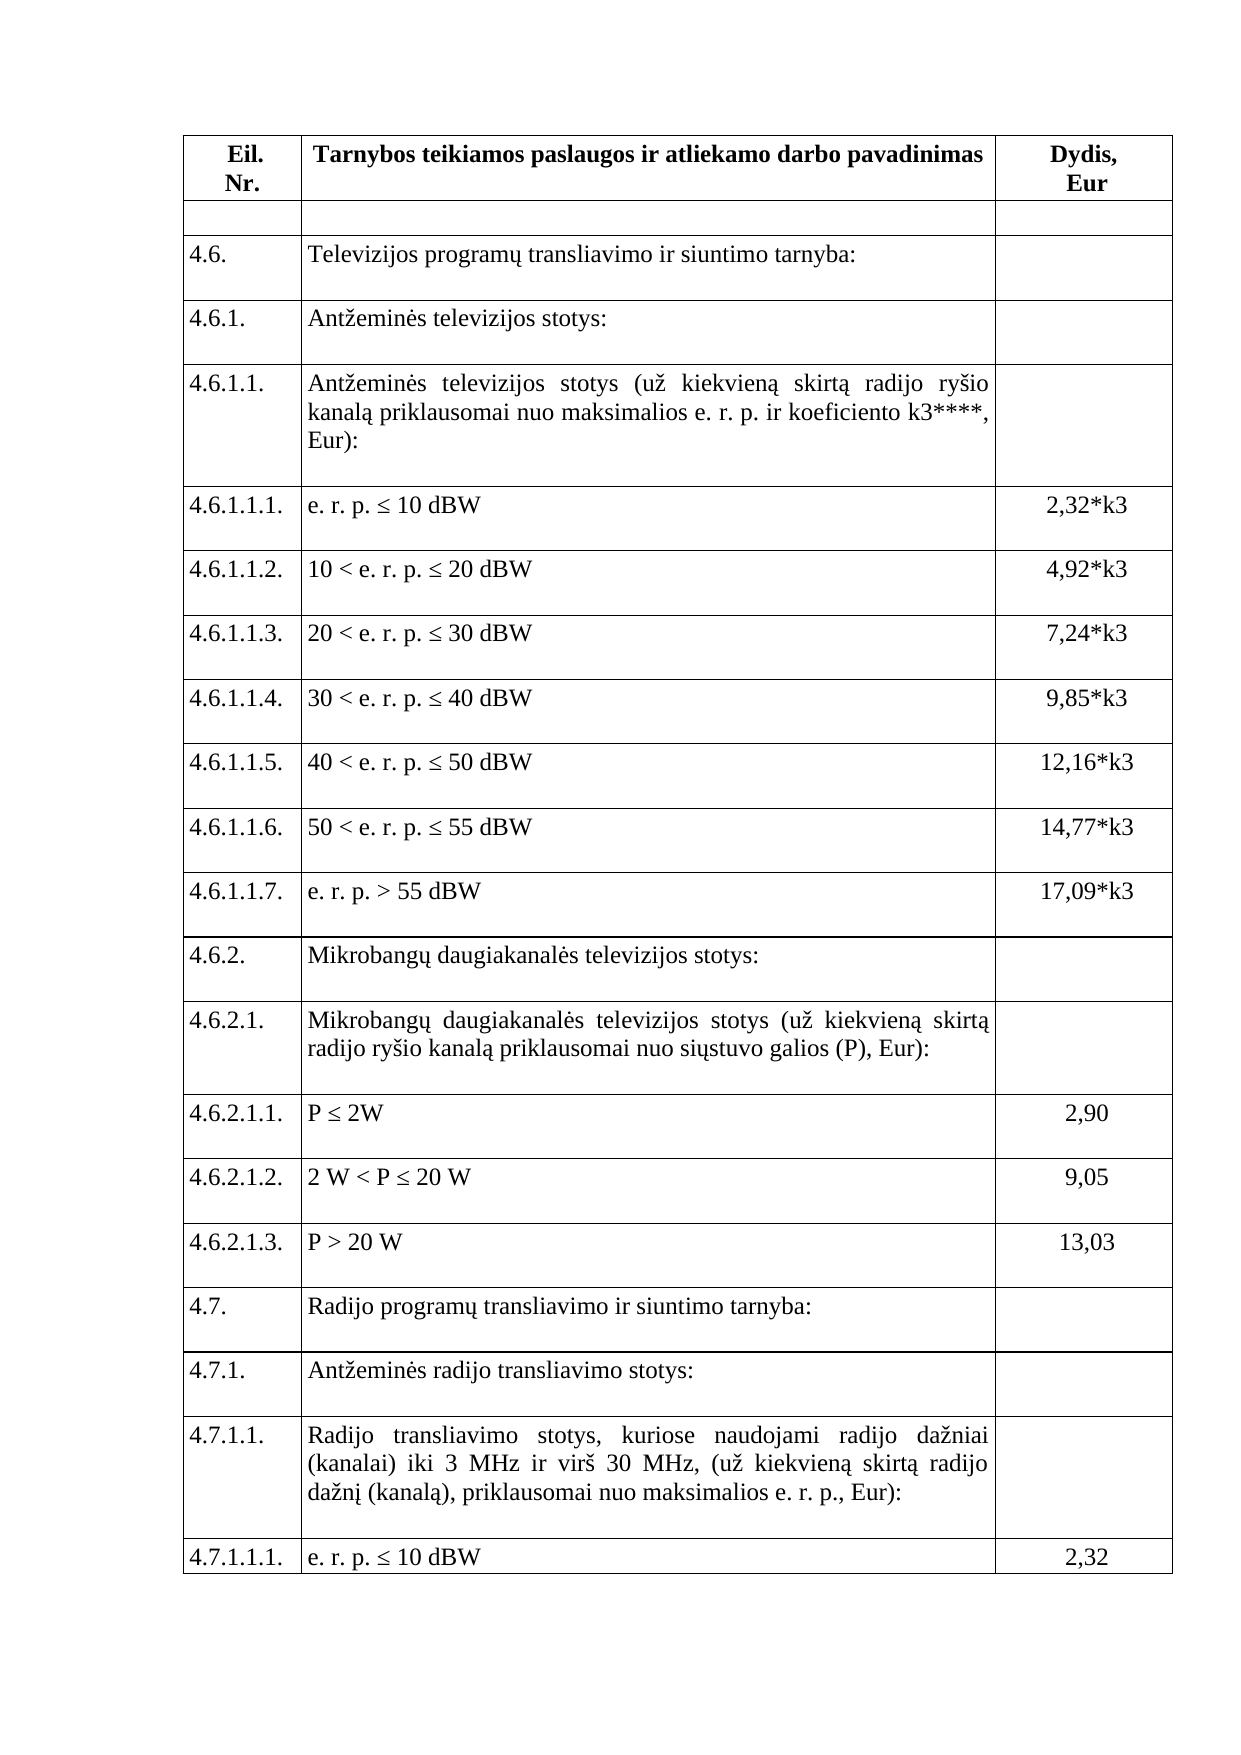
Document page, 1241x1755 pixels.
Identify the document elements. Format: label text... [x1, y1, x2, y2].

table_cell 4.6.1.1.6. [184, 809, 301, 872]
table_cell 2,32 [996, 1539, 1172, 1573]
table_cell 17,09*k3 [996, 873, 1172, 936]
table_cell 9,05 [996, 1159, 1172, 1223]
table_cell 2,32*k3 [996, 487, 1172, 550]
table_cell 14,77*k3 [996, 809, 1172, 872]
table_cell 4.6.1.1.7. [184, 873, 301, 936]
table_cell 4.6.1.1.5. [184, 744, 301, 808]
table_cell P ≤ 2W [302, 1095, 995, 1158]
table_cell 4.6.2.1.2. [184, 1159, 301, 1223]
table_cell 4.6.1.1.4. [184, 680, 301, 743]
table_cell Antžeminės televizijos stotys: [302, 301, 995, 364]
table_cell [996, 1288, 1172, 1351]
table_cell 4,92*k3 [996, 551, 1172, 614]
table_cell 9,85*k3 [996, 680, 1172, 743]
table_cell 4.7.1.1. [184, 1417, 301, 1538]
table_cell 12,16*k3 [996, 744, 1172, 808]
table_cell 4.6. [184, 236, 301, 299]
table_cell 20 < e. r. p. ≤ 30 dBW [302, 616, 995, 679]
table_cell 7,24*k3 [996, 616, 1172, 679]
table_cell 4.6.1.1.2. [184, 551, 301, 614]
table_cell [996, 1002, 1172, 1094]
table_cell e. r. p. > 55 dBW [302, 873, 995, 936]
table_cell e. r. p. ≤ 10 dBW [302, 487, 995, 550]
table_cell [996, 301, 1172, 364]
table_cell 40 < e. r. p. ≤ 50 dBW [302, 744, 995, 808]
table_cell 30 < e. r. p. ≤ 40 dBW [302, 680, 995, 743]
table_cell 4.6.1.1. [184, 365, 301, 486]
table_cell [996, 365, 1172, 486]
table_cell Mikrobangų daugiakanalės televizijos stotys: [302, 938, 995, 1001]
table_cell [996, 201, 1172, 235]
table_cell 4.6.1.1.3. [184, 616, 301, 679]
table_cell 4.6.2. [184, 938, 301, 1001]
table_cell [996, 1417, 1172, 1538]
table_cell 2,90 [996, 1095, 1172, 1158]
table_cell Antžeminės televizijos stotys (už kiekvieną skirtą radijo ryšio kanalą priklausomai nuo maksimalios e. r. p. ir koeficiento k3****, Eur): [302, 365, 995, 486]
table_cell 4.6.2.1.1. [184, 1095, 301, 1158]
table_header Eil. Nr. [184, 136, 301, 199]
table_cell [184, 201, 301, 235]
table_header Dydis, Eur [996, 136, 1172, 199]
table_cell 4.7. [184, 1288, 301, 1351]
table_cell [302, 201, 995, 235]
table_cell [996, 1353, 1172, 1416]
table_cell Radijo programų transliavimo ir siuntimo tarnyba: [302, 1288, 995, 1351]
table_cell 2 W < P ≤ 20 W [302, 1159, 995, 1223]
table_cell 13,03 [996, 1224, 1172, 1287]
table_cell P > 20 W [302, 1224, 995, 1287]
table_cell 50 < e. r. p. ≤ 55 dBW [302, 809, 995, 872]
table_header Tarnybos teikiamos paslaugos ir atliekamo darbo pavadinimas [302, 136, 995, 199]
table_cell [996, 236, 1172, 299]
table_cell e. r. p. ≤ 10 dBW [302, 1539, 995, 1573]
table_cell 4.6.2.1.3. [184, 1224, 301, 1287]
table_cell 4.6.1.1.1. [184, 487, 301, 550]
table_cell Antžeminės radijo transliavimo stotys: [302, 1353, 995, 1416]
table_cell 10 < e. r. p. ≤ 20 dBW [302, 551, 995, 614]
table_cell Televizijos programų transliavimo ir siuntimo tarnyba: [302, 236, 995, 299]
table_cell Radijo transliavimo stotys, kuriose naudojami radijo dažniai (kanalai) iki 3 MHz ir virš 30 MHz, (už kiekvieną skirtą radijo dažnį (kanalą), priklausomai nuo maksimalios e. r. p., Eur): [302, 1417, 995, 1538]
table_cell [996, 938, 1172, 1001]
table_cell 4.7.1. [184, 1353, 301, 1416]
table_cell 4.6.2.1. [184, 1002, 301, 1094]
table_cell Mikrobangų daugiakanalės televizijos stotys (už kiekvieną skirtą radijo ryšio kanalą priklausomai nuo siųstuvo galios (P), Eur): [302, 1002, 995, 1094]
table_cell 4.7.1.1.1. [184, 1539, 301, 1573]
table_cell 4.6.1. [184, 301, 301, 364]
